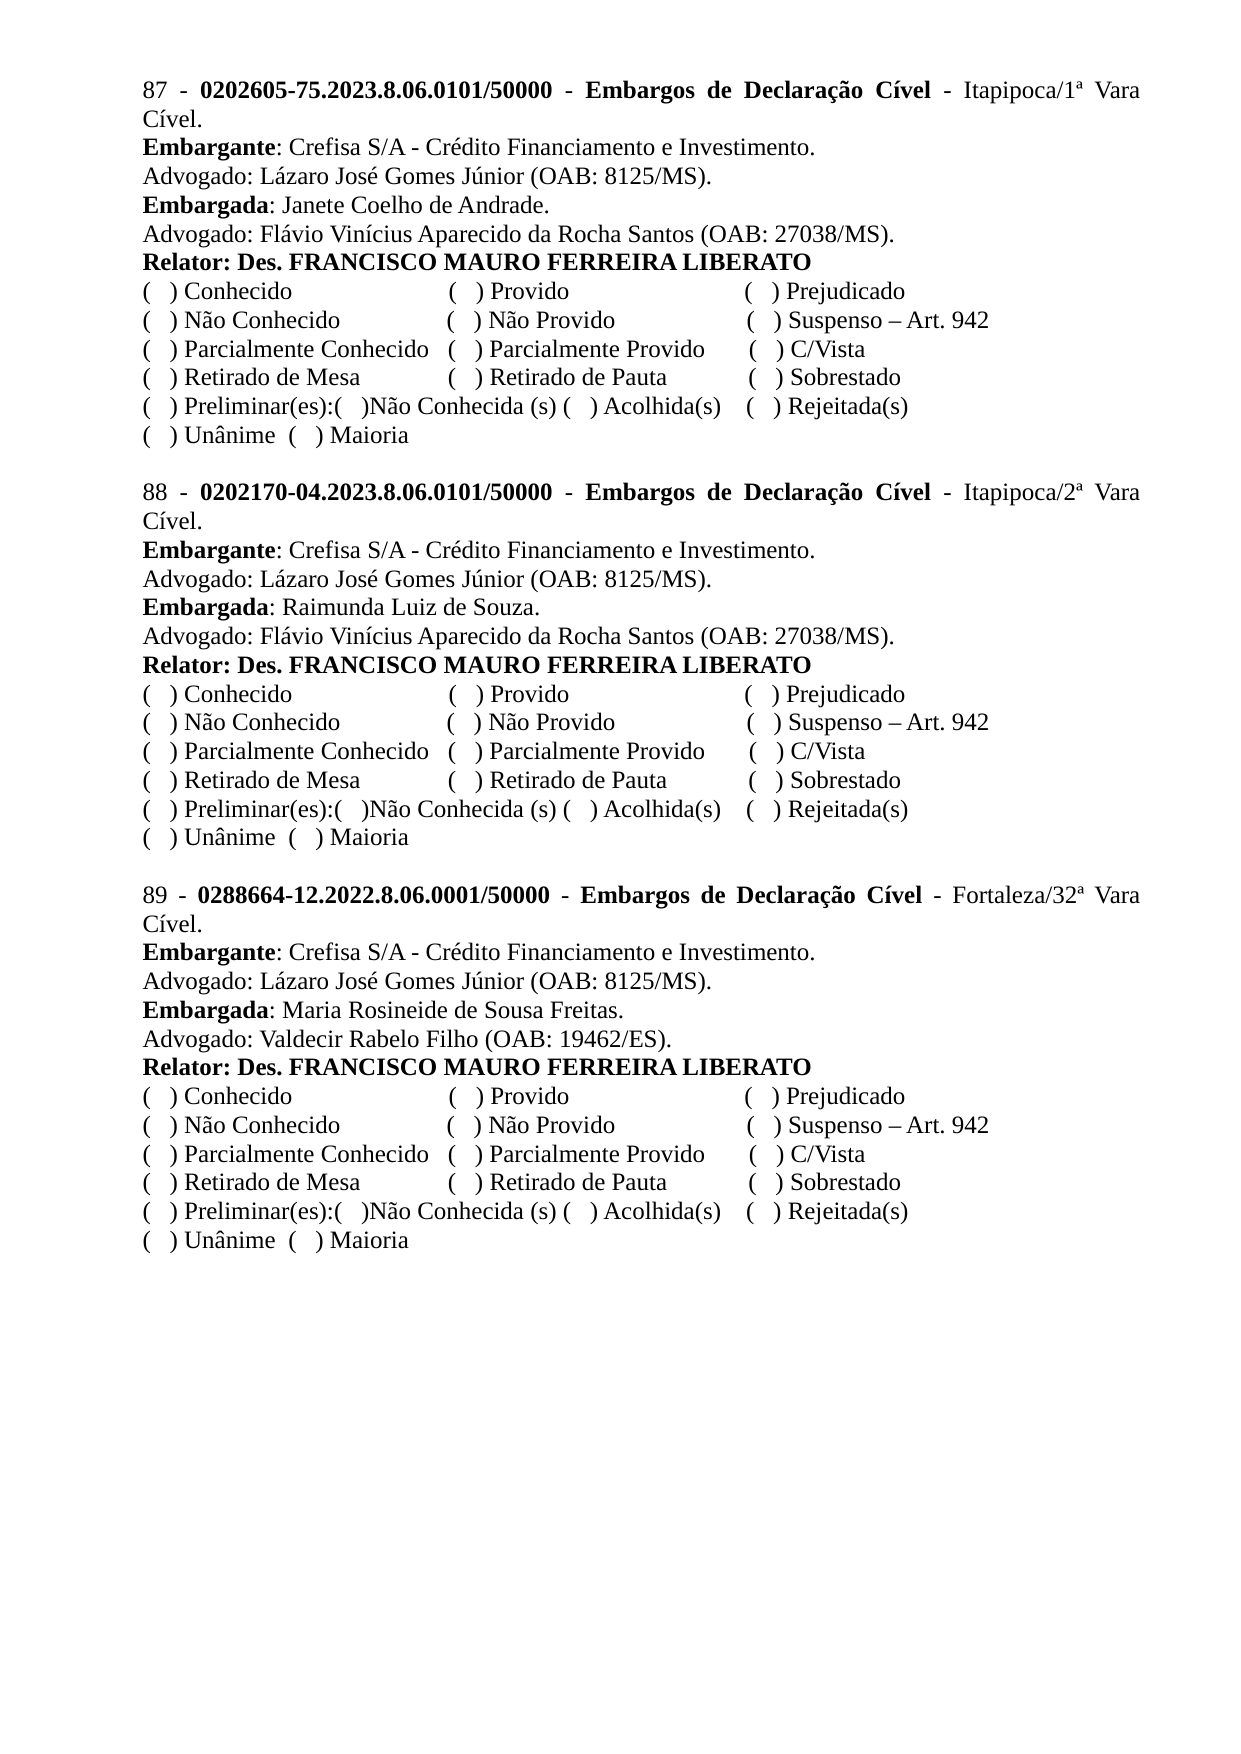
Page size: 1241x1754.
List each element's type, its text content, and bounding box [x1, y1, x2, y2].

text Embargada: Janete Coelho de Andrade. [142, 190, 1141, 219]
text Advogado: Flávio Vinícius Aparecido da Rocha Santos (OAB: 27038/MS). [142, 219, 1141, 247]
text ( ) Preliminar(es):( )Não Conhecida (s) ( ) Acolhida(s) ( ) Rejeitada(s) [142, 391, 1158, 420]
text Embargante: Crefisa S/A - Crédito Financiamento e Investimento. [142, 132, 1141, 161]
text 88 - 0202170-04.2023.8.06.0101/50000 - Embargos de Declaração Cível - Itapipoca/2ª Vara Cível. [142, 477, 1141, 535]
text ( ) Unânime ( ) Maioria [142, 1225, 1158, 1254]
text ( ) Conhecido ( ) Provido ( ) Prejudicado [142, 679, 1141, 707]
text ( ) Retirado de Mesa ( ) Retirado de Pauta ( ) Sobrestado [142, 765, 1158, 794]
text ( ) Retirado de Mesa ( ) Retirado de Pauta ( ) Sobrestado [142, 1167, 1158, 1196]
text Advogado: Flávio Vinícius Aparecido da Rocha Santos (OAB: 27038/MS). [142, 621, 1141, 650]
text Advogado: Lázaro José Gomes Júnior (OAB: 8125/MS). [142, 966, 1141, 995]
text ( ) Não Conhecido ( ) Não Provido ( ) Suspenso – Art. 942 [142, 1110, 1158, 1139]
text ( ) Conhecido ( ) Provido ( ) Prejudicado [142, 1081, 1141, 1110]
text ( ) Preliminar(es):( )Não Conhecida (s) ( ) Acolhida(s) ( ) Rejeitada(s) [142, 794, 1158, 822]
text Embargante: Crefisa S/A - Crédito Financiamento e Investimento. [142, 535, 1141, 564]
text ( ) Unânime ( ) Maioria [142, 822, 1158, 851]
text ( ) Unânime ( ) Maioria [142, 420, 1158, 449]
text 89 - 0288664-12.2022.8.06.0001/50000 - Embargos de Declaração Cível - Fortaleza/32ª Vara Cível. [142, 880, 1141, 937]
text ( ) Retirado de Mesa ( ) Retirado de Pauta ( ) Sobrestado [142, 362, 1158, 391]
text ( ) Preliminar(es):( )Não Conhecida (s) ( ) Acolhida(s) ( ) Rejeitada(s) [142, 1196, 1158, 1225]
text Relator: Des. FRANCISCO MAURO FERREIRA LIBERATO [142, 247, 1141, 276]
text Relator: Des. FRANCISCO MAURO FERREIRA LIBERATO [142, 1052, 1141, 1081]
text Embargada: Maria Rosineide de Sousa Freitas. [142, 995, 1141, 1024]
text ( ) Parcialmente Conhecido ( ) Parcialmente Provido ( ) C/Vista [142, 736, 1158, 765]
text Embargada: Raimunda Luiz de Souza. [142, 592, 1141, 621]
text ( ) Não Conhecido ( ) Não Provido ( ) Suspenso – Art. 942 [142, 305, 1158, 334]
text 87 - 0202605-75.2023.8.06.0101/50000 - Embargos de Declaração Cível - Itapipoca/1ª Vara Cível. [142, 75, 1141, 132]
text ( ) Conhecido ( ) Provido ( ) Prejudicado [142, 276, 1141, 305]
text ( ) Parcialmente Conhecido ( ) Parcialmente Provido ( ) C/Vista [142, 334, 1158, 362]
text Relator: Des. FRANCISCO MAURO FERREIRA LIBERATO [142, 650, 1141, 679]
text ( ) Parcialmente Conhecido ( ) Parcialmente Provido ( ) C/Vista [142, 1139, 1158, 1167]
text Advogado: Lázaro José Gomes Júnior (OAB: 8125/MS). [142, 564, 1141, 592]
text ( ) Não Conhecido ( ) Não Provido ( ) Suspenso – Art. 942 [142, 707, 1158, 736]
text Advogado: Valdecir Rabelo Filho (OAB: 19462/ES). [142, 1024, 1141, 1052]
text Advogado: Lázaro José Gomes Júnior (OAB: 8125/MS). [142, 161, 1141, 190]
text Embargante: Crefisa S/A - Crédito Financiamento e Investimento. [142, 937, 1141, 966]
